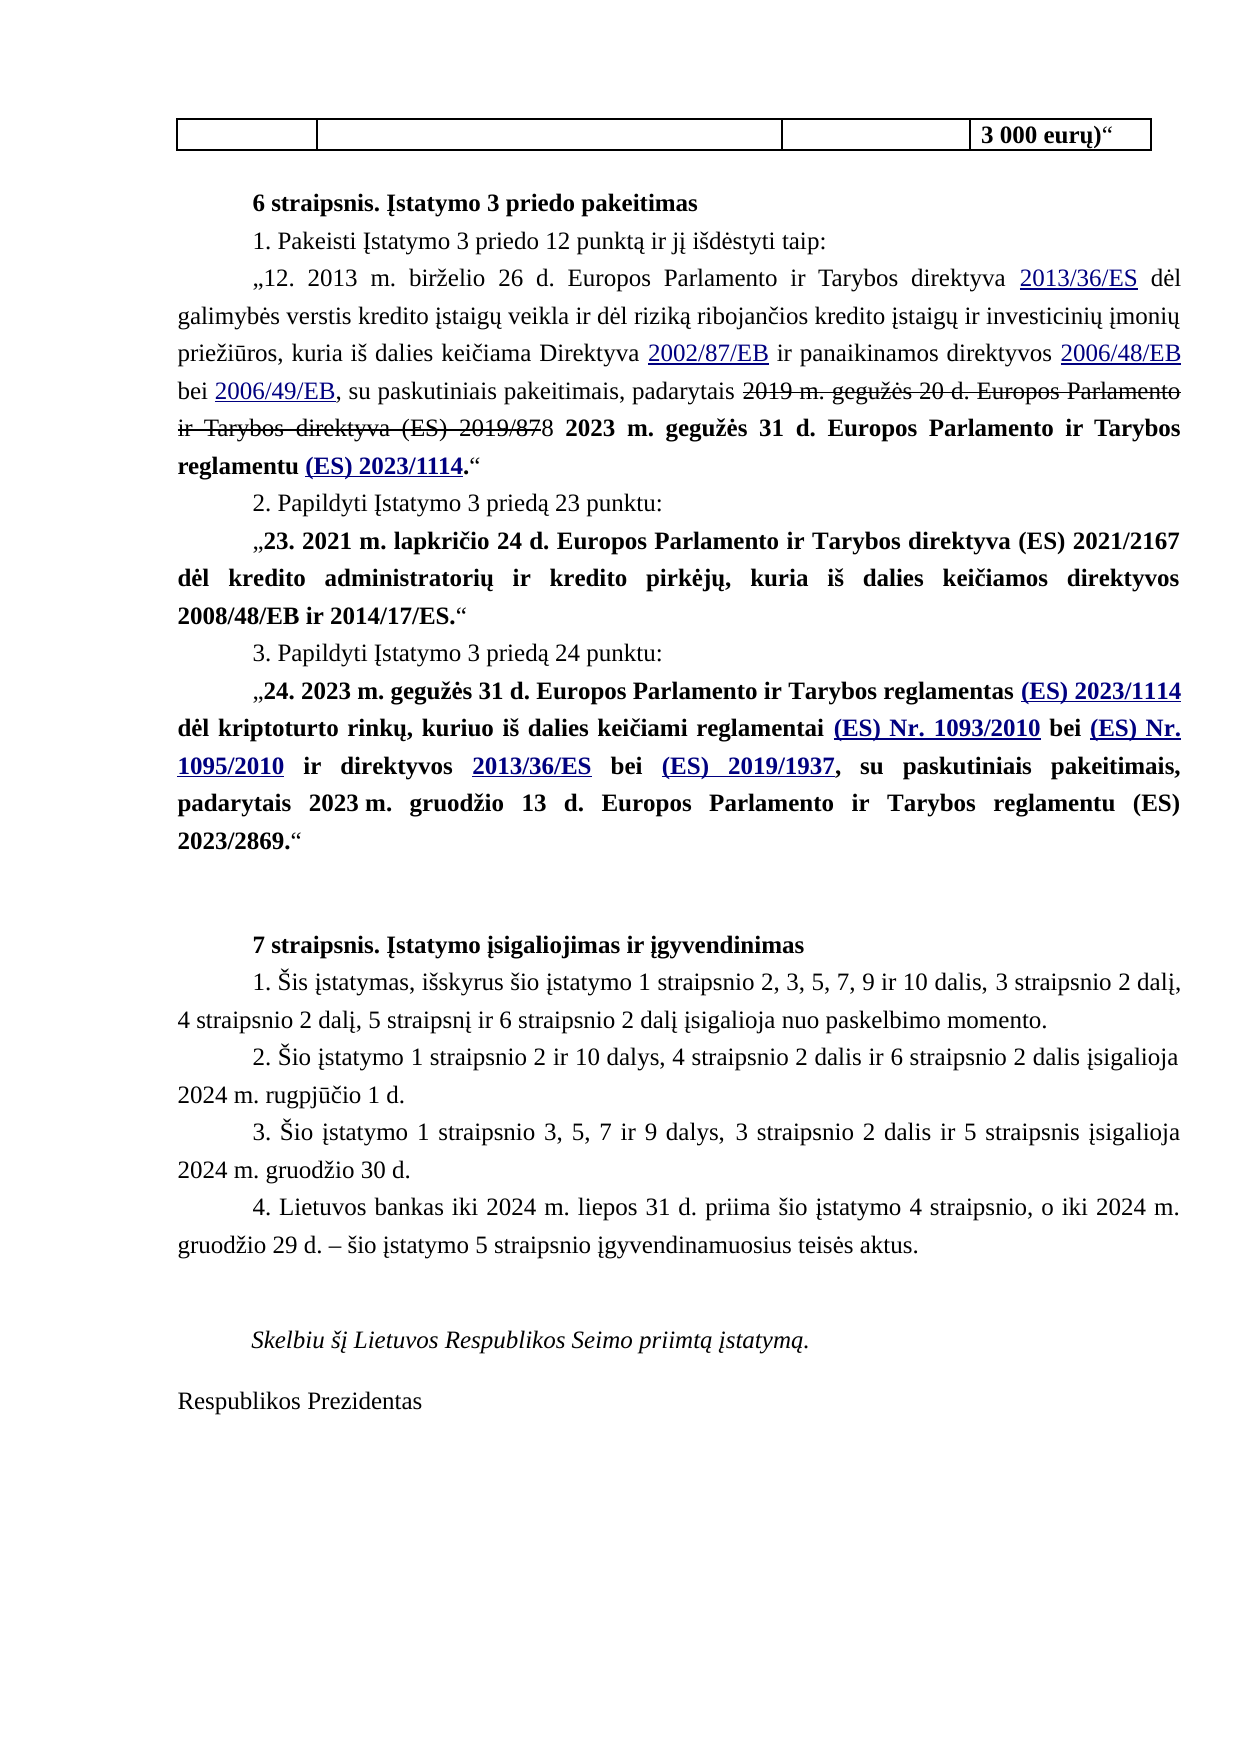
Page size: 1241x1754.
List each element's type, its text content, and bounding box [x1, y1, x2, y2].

text „24. 2023 m. gegužės 31 d. Europos Parlamento ir Tarybos reglamentas (ES) 2023/1114 dėl kriptoturto rinkų, kuriuo iš dalies keičiami reglamentai (ES) Nr. 1093/2010 bei (ES) Nr. 1095/2010 ir direktyvos 2013/36/ES bei (ES) 2019/1937, su paskutiniais pakeitimais, padarytais 2023 m. gruodžio 13 d. Europos Parlamento ir Tarybos reglamentu (ES) 2023/2869.“ [177, 667, 1181, 855]
table_header 3 000 eurų)“ [971, 120, 1150, 149]
table_header [178, 120, 316, 149]
text „23. 2021 m. lapkričio 24 d. Europos Parlamento ir Tarybos direktyva (ES) 2021/2167 dėl kredito administratorių ir kredito pirkėjų, kuria iš dalies keičiamos direktyvos 2008/48/EB ir 2014/17/ES.“ [177, 517, 1181, 630]
text „12. 2013 m. birželio 26 d. Europos Parlamento ir Tarybos direktyva 2013/36/ES dėl galimybės verstis kredito įstaigų veikla ir dėl riziką ribojančios kredito įstaigų ir investicinių įmonių priežiūros, kuria iš dalies keičiama Direktyva 2002/87/EB ir panaikinamos direktyvos 2006/48/EB bei 2006/49/EB, su paskutiniais pakeitimais, padarytais 2019 m. gegužės 20 d. Europos Parlamento ir Tarybos direktyva (ES) 2019/878 2023 m. gegužės 31 d. Europos Parlamento ir Tarybos reglamentu (ES) 2023/1114.“ [177, 255, 1181, 480]
text 3. Papildyti Įstatymo 3 priedą 24 punktu: [252, 630, 1181, 667]
text Skelbiu šį Lietuvos Respublikos Seimo priimtą įstatymą. [177, 1325, 1181, 1353]
table_header [783, 120, 969, 149]
text 2. Papildyti Įstatymo 3 priedą 23 punktu: [252, 480, 1181, 517]
text 2. Šio įstatymo 1 straipsnio 2 ir 10 dalys, 4 straipsnio 2 dalis ir 6 straipsnio 2 dalis įsigalioja 2024 m. rugpjūčio 1 d. [177, 1033, 1181, 1108]
text 4. Lietuvos bankas iki 2024 m. liepos 31 d. priima šio įstatymo 4 straipsnio, o iki 2024 m. gruodžio 29 d. – šio įstatymo 5 straipsnio įgyvendinamuosius teisės aktus. [177, 1183, 1181, 1258]
text 7 straipsnis. Įstatymo įsigaliojimas ir įgyvendinimas [252, 921, 1181, 958]
text 1. Pakeisti Įstatymo 3 priedo 12 punktą ir jį išdėstyti taip: [252, 217, 1181, 255]
text 6 straipsnis. Įstatymo 3 priedo pakeitimas [177, 180, 1181, 217]
table_header [318, 120, 781, 149]
text 1. Šis įstatymas, išskyrus šio įstatymo 1 straipsnio 2, 3, 5, 7, 9 ir 10 dalis, 3 straipsnio 2 dalį, 4 straipsnio 2 dalį, 5 straipsnį ir 6 straipsnio 2 dalį įsigalioja nuo paskelbimo momento. [177, 958, 1181, 1033]
text Respublikos Prezidentas [177, 1386, 1181, 1415]
text 3. Šio įstatymo 1 straipsnio 3, 5, 7 ir 9 dalys, 3 straipsnio 2 dalis ir 5 straipsnis įsigalioja 2024 m. gruodžio 30 d. [177, 1108, 1181, 1183]
